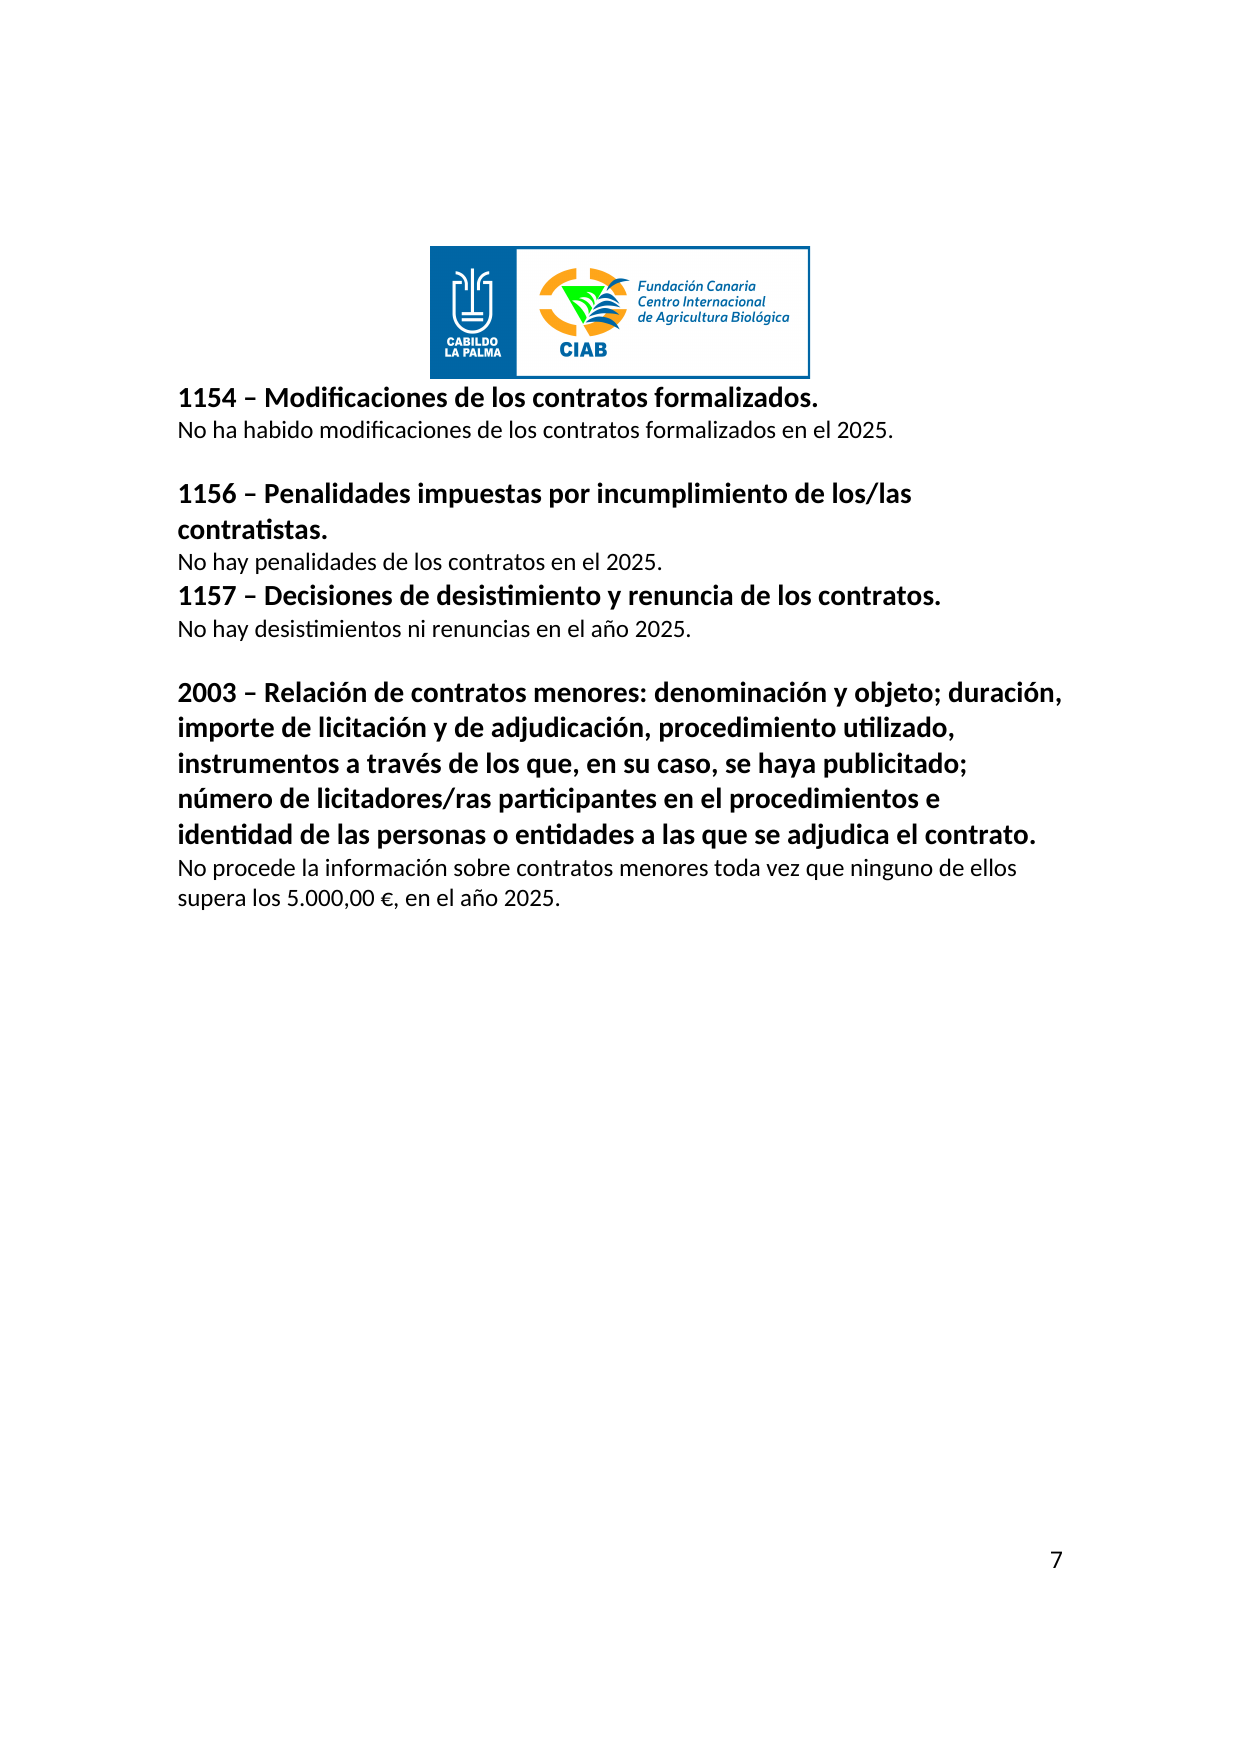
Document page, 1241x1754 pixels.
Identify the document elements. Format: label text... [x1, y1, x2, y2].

text 1154 – Modificaciones de los contratos formalizados. [177, 379, 1063, 414]
text 1157 – Decisiones de desistimiento y renuncia de los contratos. [177, 577, 1063, 613]
text No ha habido modificaciones de los contratos formalizados en el 2025. [177, 414, 1063, 445]
text 2003 – Relación de contratos menores: denominación y objeto; duración, importe de licitación y de adjudicación, procedimiento utilizado, instrumentos a través de los que, en su caso, se haya publicitado; número de licitadores/ras participantes en el procedimientos e identidad de las personas o entidades a las que se adjudica el contrato. [177, 674, 1063, 852]
text No procede la información sobre contratos menores toda vez que ninguno de ellos supera los 5.000,00 €, en el año 2025. [177, 852, 1063, 913]
text No hay desistimientos ni renuncias en el año 2025. [177, 613, 1063, 643]
text 1156 – Penalidades impuestas por incumplimiento de los/las contratistas. [177, 475, 1063, 547]
text No hay penalidades de los contratos en el 2025. [177, 547, 1063, 577]
